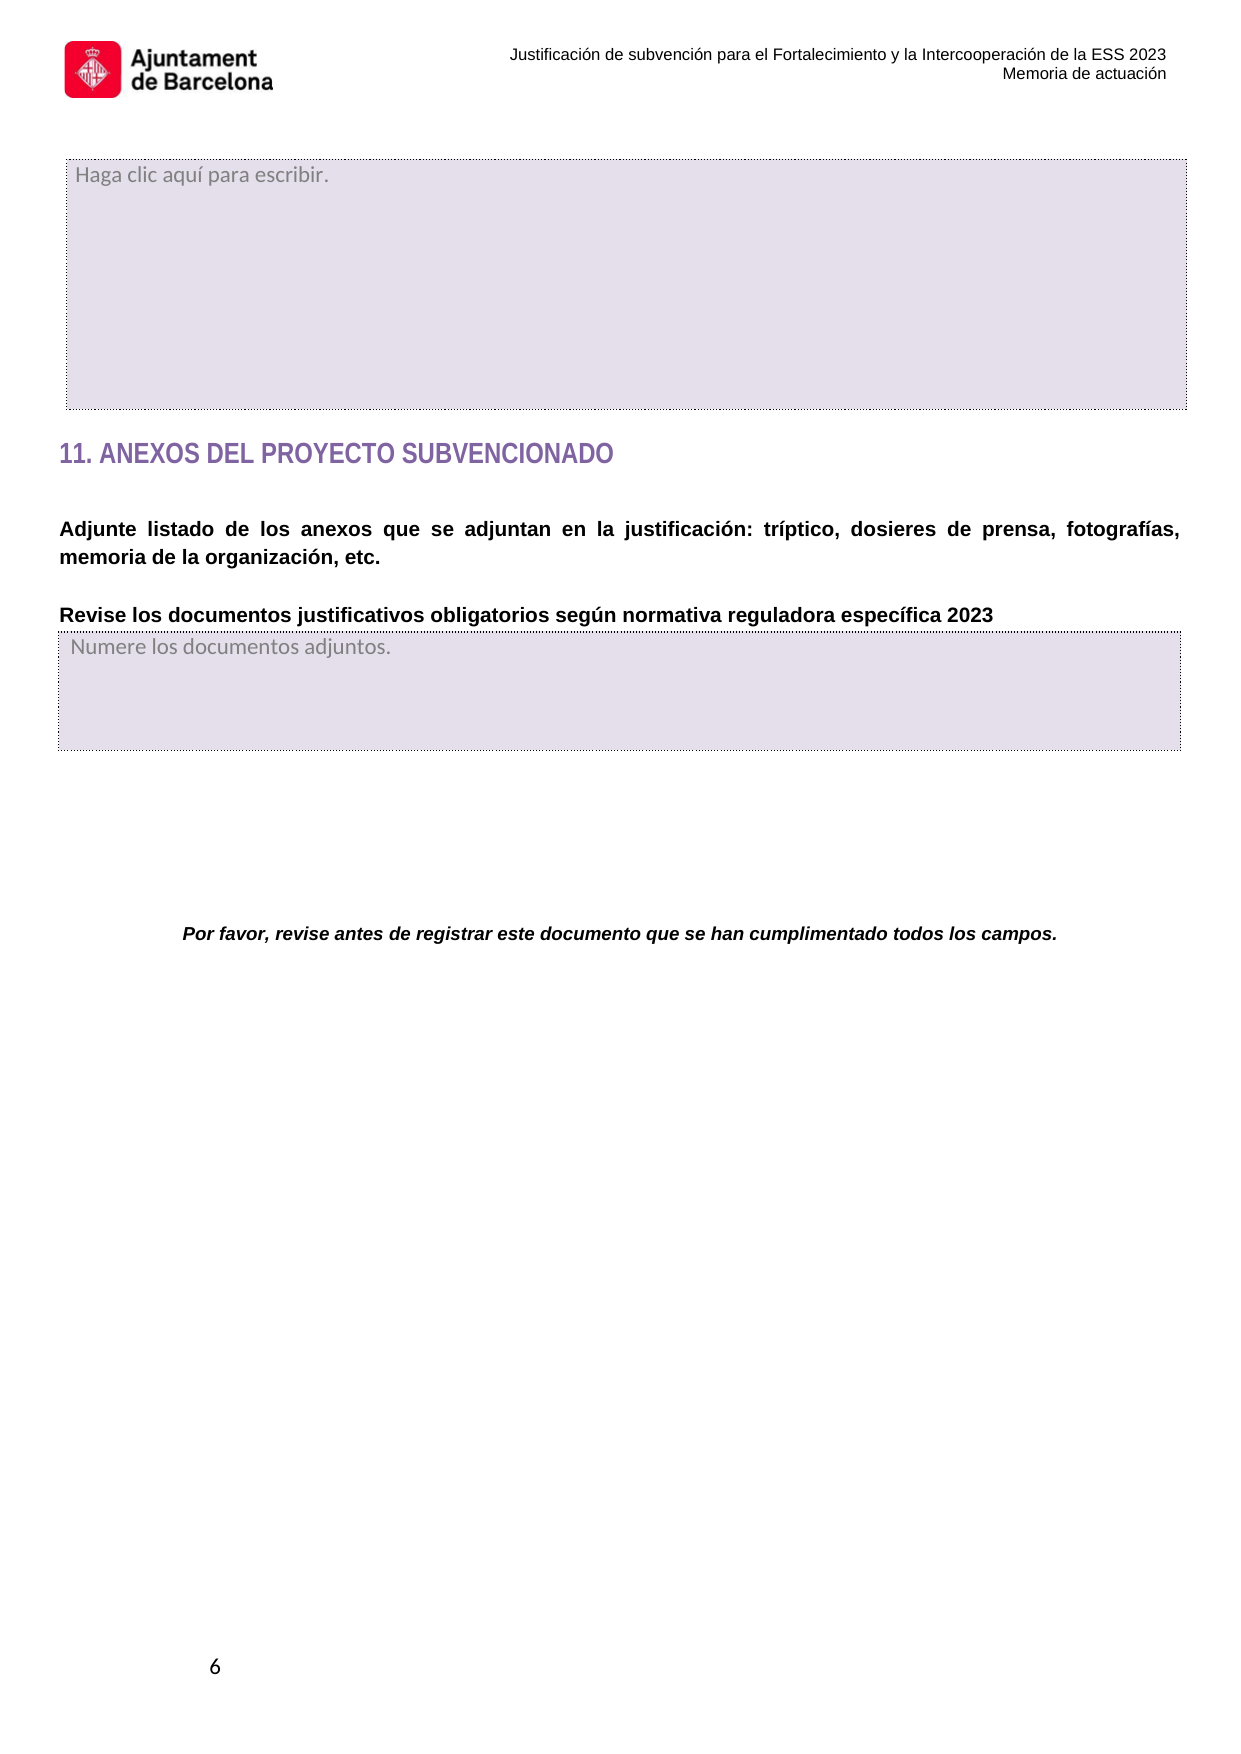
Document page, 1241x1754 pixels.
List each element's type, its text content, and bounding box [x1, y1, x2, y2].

table_header Numere los documentos adjuntos. [59, 631, 1181, 750]
picture [64, 41, 273, 98]
text Revise los documentos justificativos obligatorios según normativa reguladora específica 2023 [59, 603, 1181, 627]
text Por favor, revise antes de registrar este documento que se han cumplimentado todos los campos. [59, 922, 1181, 944]
text Adjunte listado de los anexos que se adjuntan en la justificación: tríptico, dosieres de prensa, fotografías, memoria de la organización, etc. [59, 516, 1181, 569]
table_header Haga clic aquí para escribir. [67, 159, 1187, 409]
text 11. ANEXOS DEL PROYECTO SUBVENCIONADO [59, 436, 1181, 470]
